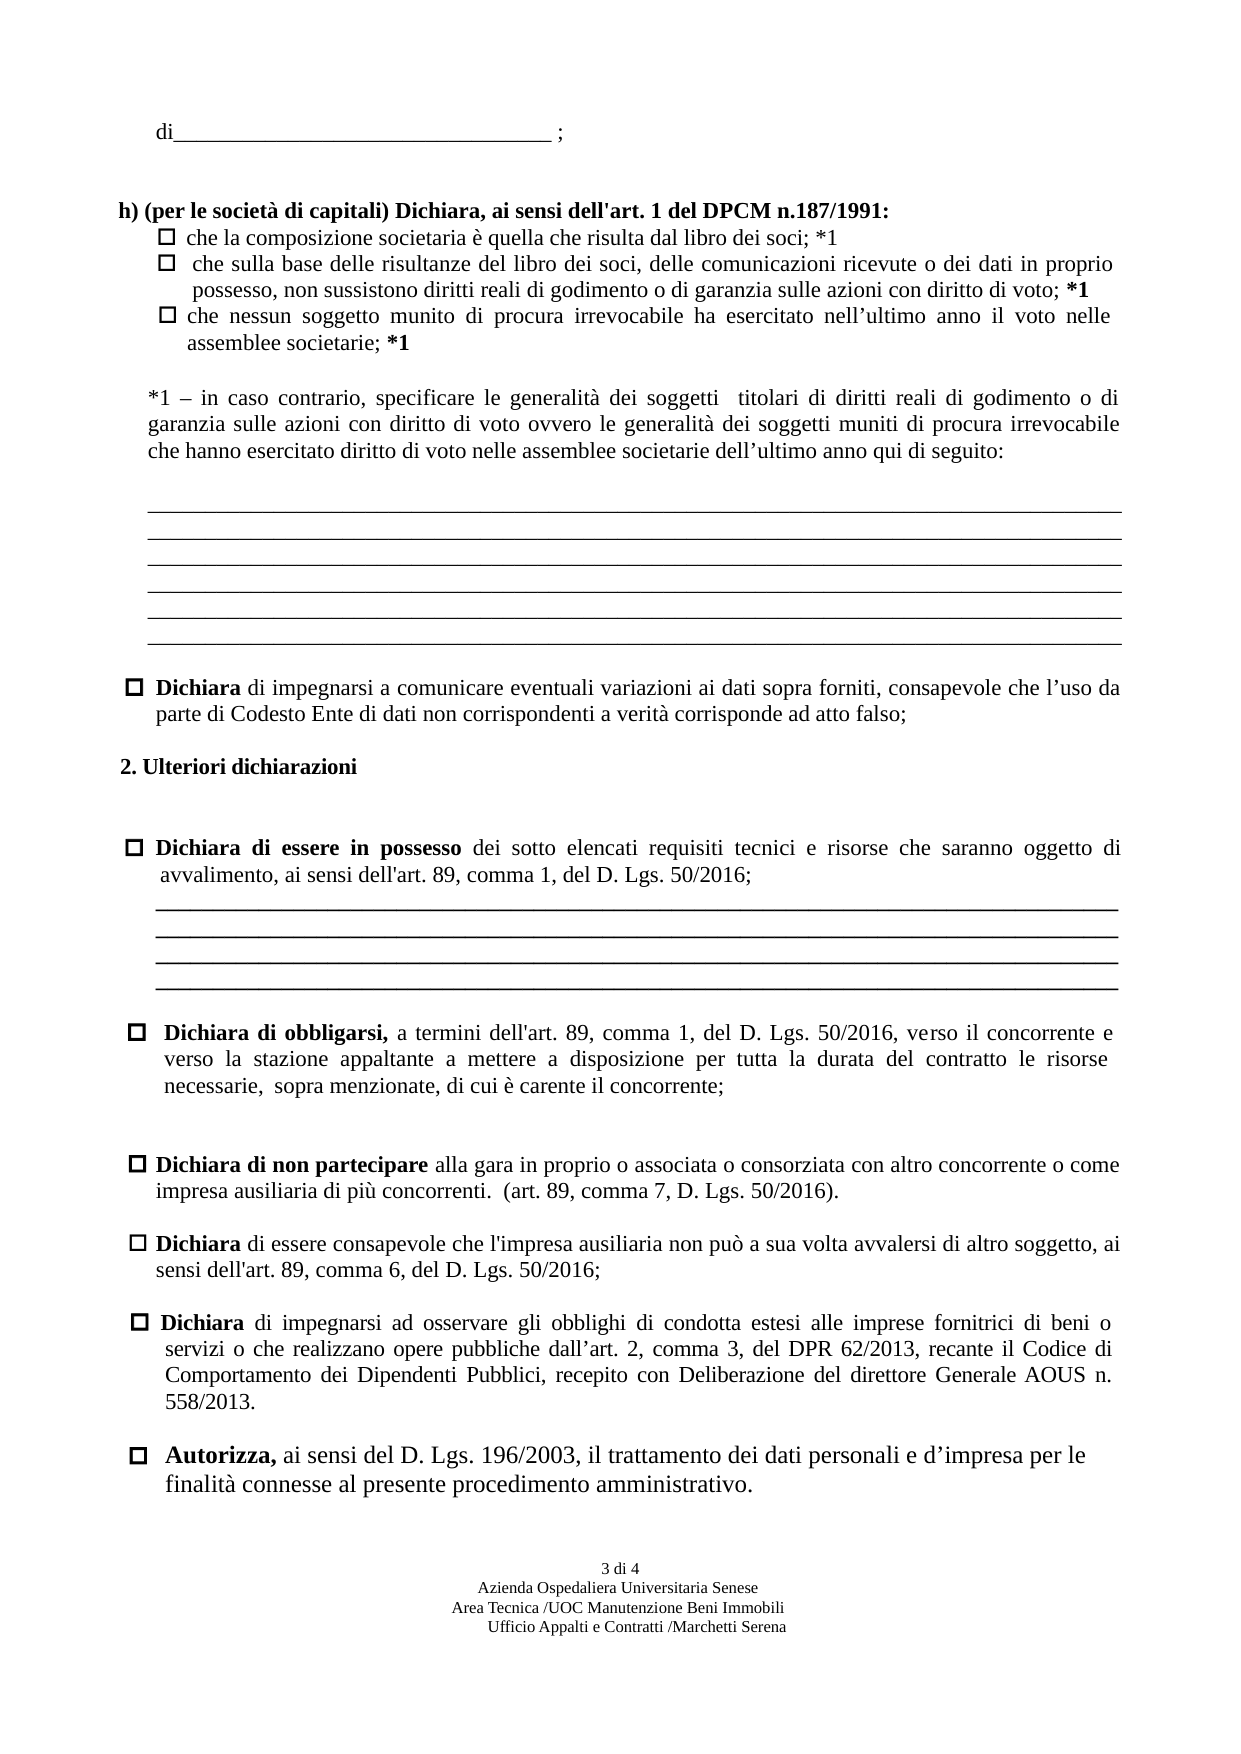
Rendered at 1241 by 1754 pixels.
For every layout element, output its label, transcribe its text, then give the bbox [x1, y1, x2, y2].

text  che nessun soggetto munito di procura irrevocabile ha esercitato nell’ultimo anno il voto nelle assemblee societarie; *1 [157, 303, 1122, 355]
text  Dichiara di impegnarsi a comunicare eventuali variazioni ai dati sopra forniti, consapevole che l’uso da parte di Codesto Ente di dati non corrispondenti a verità corrisponde ad atto falso; [118, 674, 1122, 727]
text h) (per le società di capitali) Dichiara, ai sensi dell'art. 1 del DPCM n.187/1991: [118, 197, 1122, 223]
text _____________________________________________________________________________________ [148, 513, 1122, 539]
text _____________________________________________________________________________________ [148, 489, 1122, 512]
text  Dichiara di essere in possesso dei sotto elencati requisiti tecnici e risorse che saranno oggetto di avvalimento, ai sensi dell'art. 89, comma 1, del D. Lgs. 50/2016; [124, 834, 1122, 887]
text ________________________________________________________________________________________________________________________________________________________________________________________________________________________________________________________________________________________________________________________________________________ [156, 887, 1122, 993]
text di_________________________________ ; [118, 118, 1122, 144]
text _____________________________________________________________________________________ [148, 540, 1122, 565]
text  che sulla base delle risultanze del libro dei soci, delle comunicazioni ricevute o dei dati in proprio possesso, non sussistono diritti reali di godimento o di garanzia sulle azioni con diritto di voto; *1 [118, 250, 1122, 303]
text  che la composizione societaria è quella che risulta dal libro dei soci; *1 [124, 223, 1122, 250]
text  Dichiara di obbligarsi, a termini dell'art. 89, comma 1, del D. Lgs. 50/2016, verso il concorrente e verso la stazione appaltante a mettere a disposizione per tutta la durata del contratto le risorse necessarie, sopra menzionate, di cui è carente il concorrente; [89, 1019, 1122, 1098]
text  Dichiara di impegnarsi ad osservare gli obblighi di condotta estesi alle imprese fornitrici di beni o servizi o che realizzano opere pubbliche dall’art. 2, comma 3, del DPR 62/2013, recante il Codice di Comportamento dei Dipendenti Pubblici, recepito con Deliberazione del direttore Generale AOUS n. 558/2013. [79, 1309, 1122, 1414]
text  Dichiara di essere consapevole che l'impresa ausiliaria non può a sua volta avvalersi di altro soggetto, ai sensi dell'art. 89, comma 6, del D. Lgs. 50/2016; [128, 1230, 1122, 1282]
text _____________________________________________________________________________________ [148, 593, 1122, 618]
text  Autorizza, ai sensi del D. Lgs. 196/2003, il trattamento dei dati personali e d’impresa per le finalità connesse al presente procedimento amministrativo. [118, 1441, 1122, 1498]
text *1 – in caso contrario, specificare le generalità dei soggetti titolari di diritti reali di godimento o di garanzia sulle azioni con diritto di voto ovvero le generalità dei soggetti muniti di procura irrevocabile che hanno esercitato diritto di voto nelle assemblee societarie dell’ultimo anno qui di seguito: [148, 384, 1122, 463]
text  Dichiara di non partecipare alla gara in proprio o associata o consorziata con altro concorrente o come impresa ausiliaria di più concorrenti. (art. 89, comma 7, D. Lgs. 50/2016). [127, 1151, 1122, 1203]
text 2. Ulteriori dichiarazioni [120, 753, 1122, 779]
text _____________________________________________________________________________________ [148, 619, 1122, 644]
text _____________________________________________________________________________________ [148, 566, 1122, 592]
